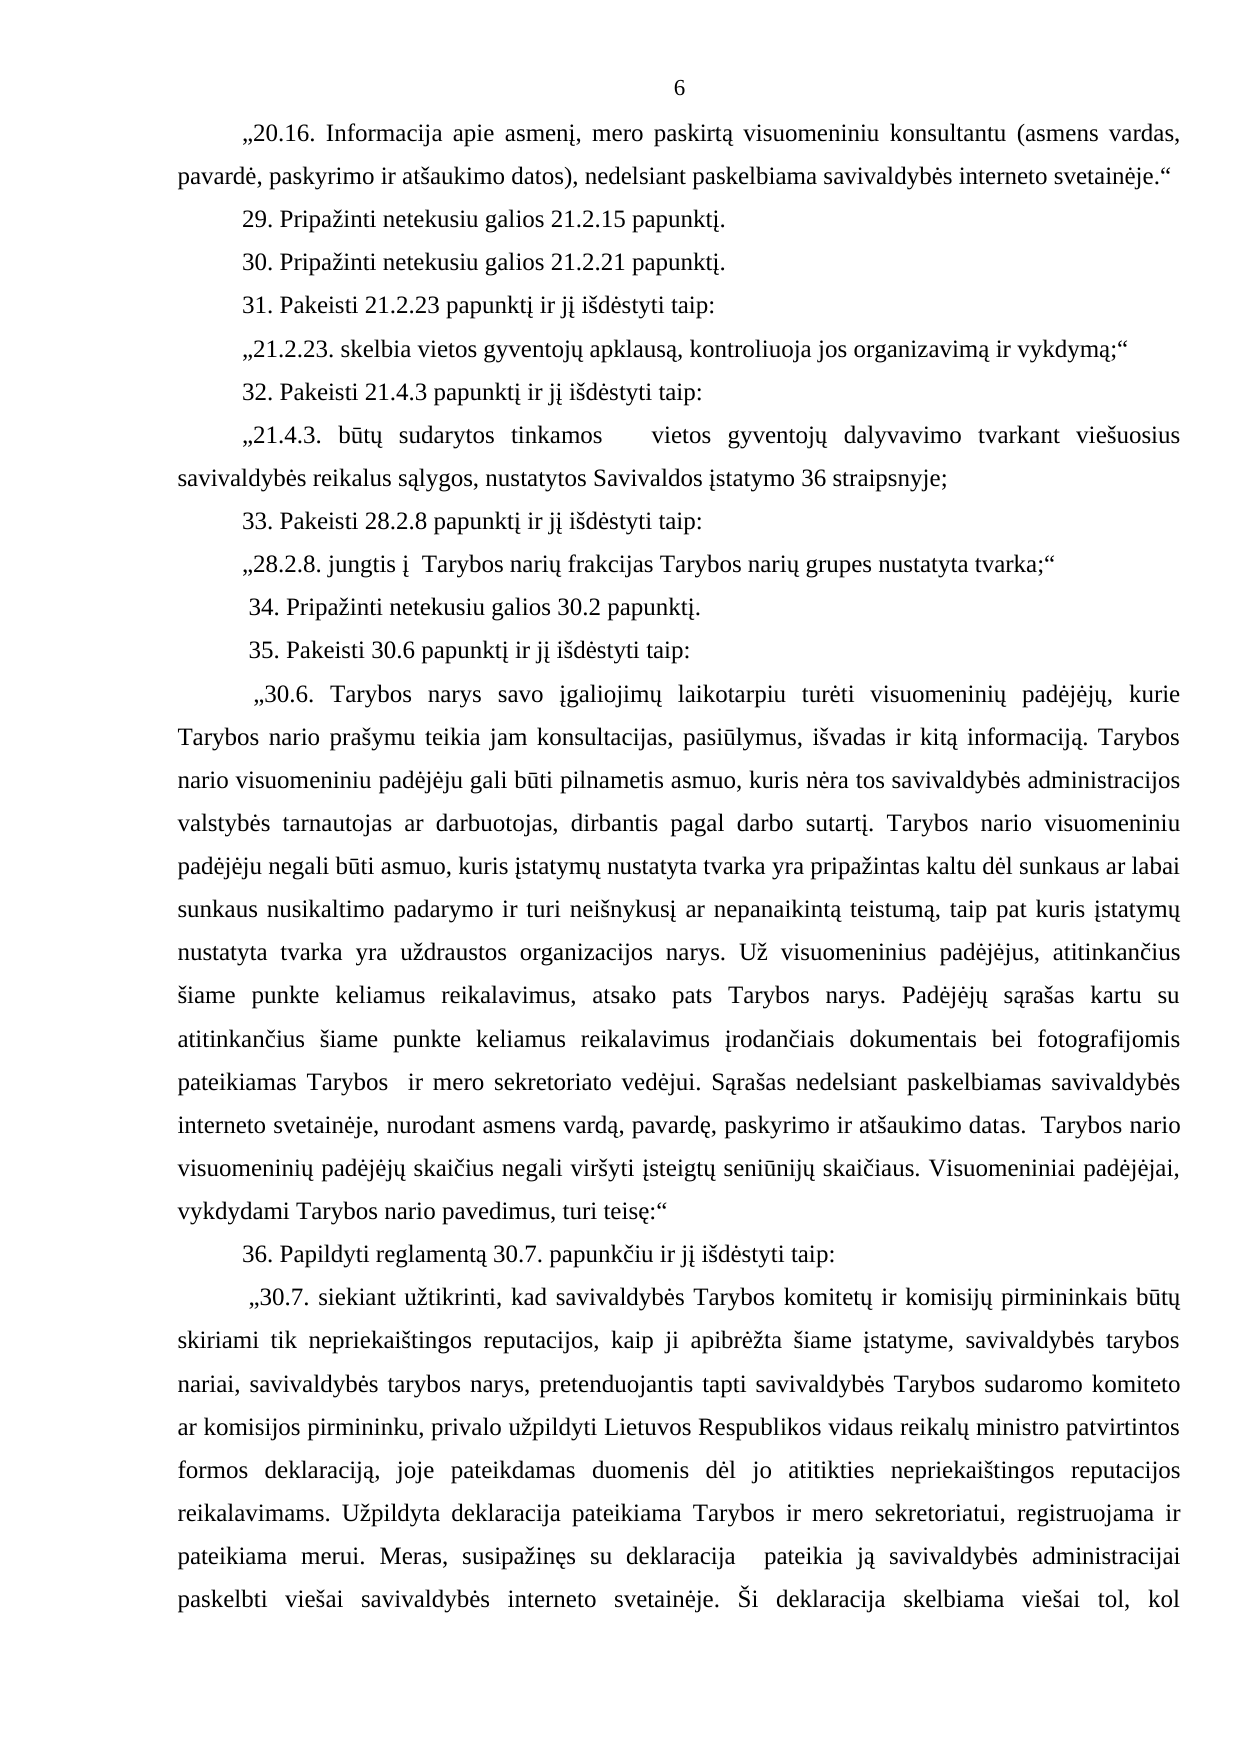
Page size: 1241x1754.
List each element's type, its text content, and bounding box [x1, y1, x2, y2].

text 33. Pakeisti 28.2.8 papunktį ir jį išdėstyti taip: [177, 506, 1181, 535]
text 31. Pakeisti 21.2.23 papunktį ir jį išdėstyti taip: [177, 291, 1181, 319]
text 32. Pakeisti 21.4.3 papunktį ir jį išdėstyti taip: [177, 377, 1181, 406]
text 34. Pripažinti netekusiu galios 30.2 papunktį. [177, 592, 1181, 621]
text „20.16. Informacija apie asmenį, mero paskirtą visuomeniniu konsultantu (asmens vardas, pavardė, paskyrimo ir atšaukimo datos), nedelsiant paskelbiama savivaldybės interneto svetainėje.“ [177, 118, 1181, 190]
text 30. Pripažinti netekusiu galios 21.2.21 papunktį. [177, 247, 1181, 276]
text „21.2.23. skelbia vietos gyventojų apklausą, kontroliuoja jos organizavimą ir vykdymą;“ [177, 334, 1181, 362]
text 35. Pakeisti 30.6 papunktį ir jį išdėstyti taip: [177, 636, 1181, 664]
text „30.6. Tarybos narys savo įgaliojimų laikotarpiu turėti visuomeninių padėjėjų, kurie Tarybos nario prašymu teikia jam konsultacijas, pasiūlymus, išvadas ir kitą informaciją. Tarybos nario visuomeniniu padėjėju gali būti pilnametis asmuo, kuris nėra tos savivaldybės administracijos valstybės tarnautojas ar darbuotojas, dirbantis pagal darbo sutartį. Tarybos nario visuomeniniu padėjėju negali būti asmuo, kuris įstatymų nustatyta tvarka yra pripažintas kaltu dėl sunkaus ar labai sunkaus nusikaltimo padarymo ir turi neišnykusį ar nepanaikintą teistumą, taip pat kuris įstatymų nustatyta tvarka yra uždraustos organizacijos narys. Už visuomeninius padėjėjus, atitinkančius šiame punkte keliamus reikalavimus, atsako pats Tarybos narys. Padėjėjų sąrašas kartu su atitinkančius šiame punkte keliamus reikalavimus įrodančiais dokumentais bei fotografijomis pateikiamas Tarybos ir mero sekretoriato vedėjui. Sąrašas nedelsiant paskelbiamas savivaldybės interneto svetainėje, nurodant asmens vardą, pavardę, paskyrimo ir atšaukimo datas. Tarybos nario visuomeninių padėjėjų skaičius negali viršyti įsteigtų seniūnijų skaičiaus. Visuomeniniai padėjėjai, vykdydami Tarybos nario pavedimus, turi teisę:“ [177, 679, 1181, 1225]
text 36. Papildyti reglamentą 30.7. papunkčiu ir jį išdėstyti taip: [177, 1239, 1181, 1268]
text „28.2.8. jungtis į Tarybos narių frakcijas Tarybos narių grupes nustatyta tvarka;“ [177, 549, 1181, 578]
text „21.4.3. būtų sudarytos tinkamos vietos gyventojų dalyvavimo tvarkant viešuosius savivaldybės reikalus sąlygos, nustatytos Savivaldos įstatymo 36 straipsnyje; [177, 420, 1181, 492]
text 29. Pripažinti netekusiu galios 21.2.15 papunktį. [177, 204, 1181, 233]
text „30.7. siekiant užtikrinti, kad savivaldybės Tarybos komitetų ir komisijų pirmininkais būtų skiriami tik nepriekaištingos reputacijos, kaip ji apibrėžta šiame įstatyme, savivaldybės tarybos nariai, savivaldybės tarybos narys, pretenduojantis tapti savivaldybės Tarybos sudaromo komiteto ar komisijos pirmininku, privalo užpildyti Lietuvos Respublikos vidaus reikalų ministro patvirtintos formos deklaraciją, joje pateikdamas duomenis dėl jo atitikties nepriekaištingos reputacijos reikalavimams. Užpildyta deklaracija pateikiama Tarybos ir mero sekretoriatui, registruojama ir pateikiama merui. Meras, susipažinęs su deklaracija pateikia ją savivaldybės administracijai paskelbti viešai savivaldybės interneto svetainėje. Ši deklaracija skelbiama viešai tol, kol [177, 1282, 1181, 1613]
